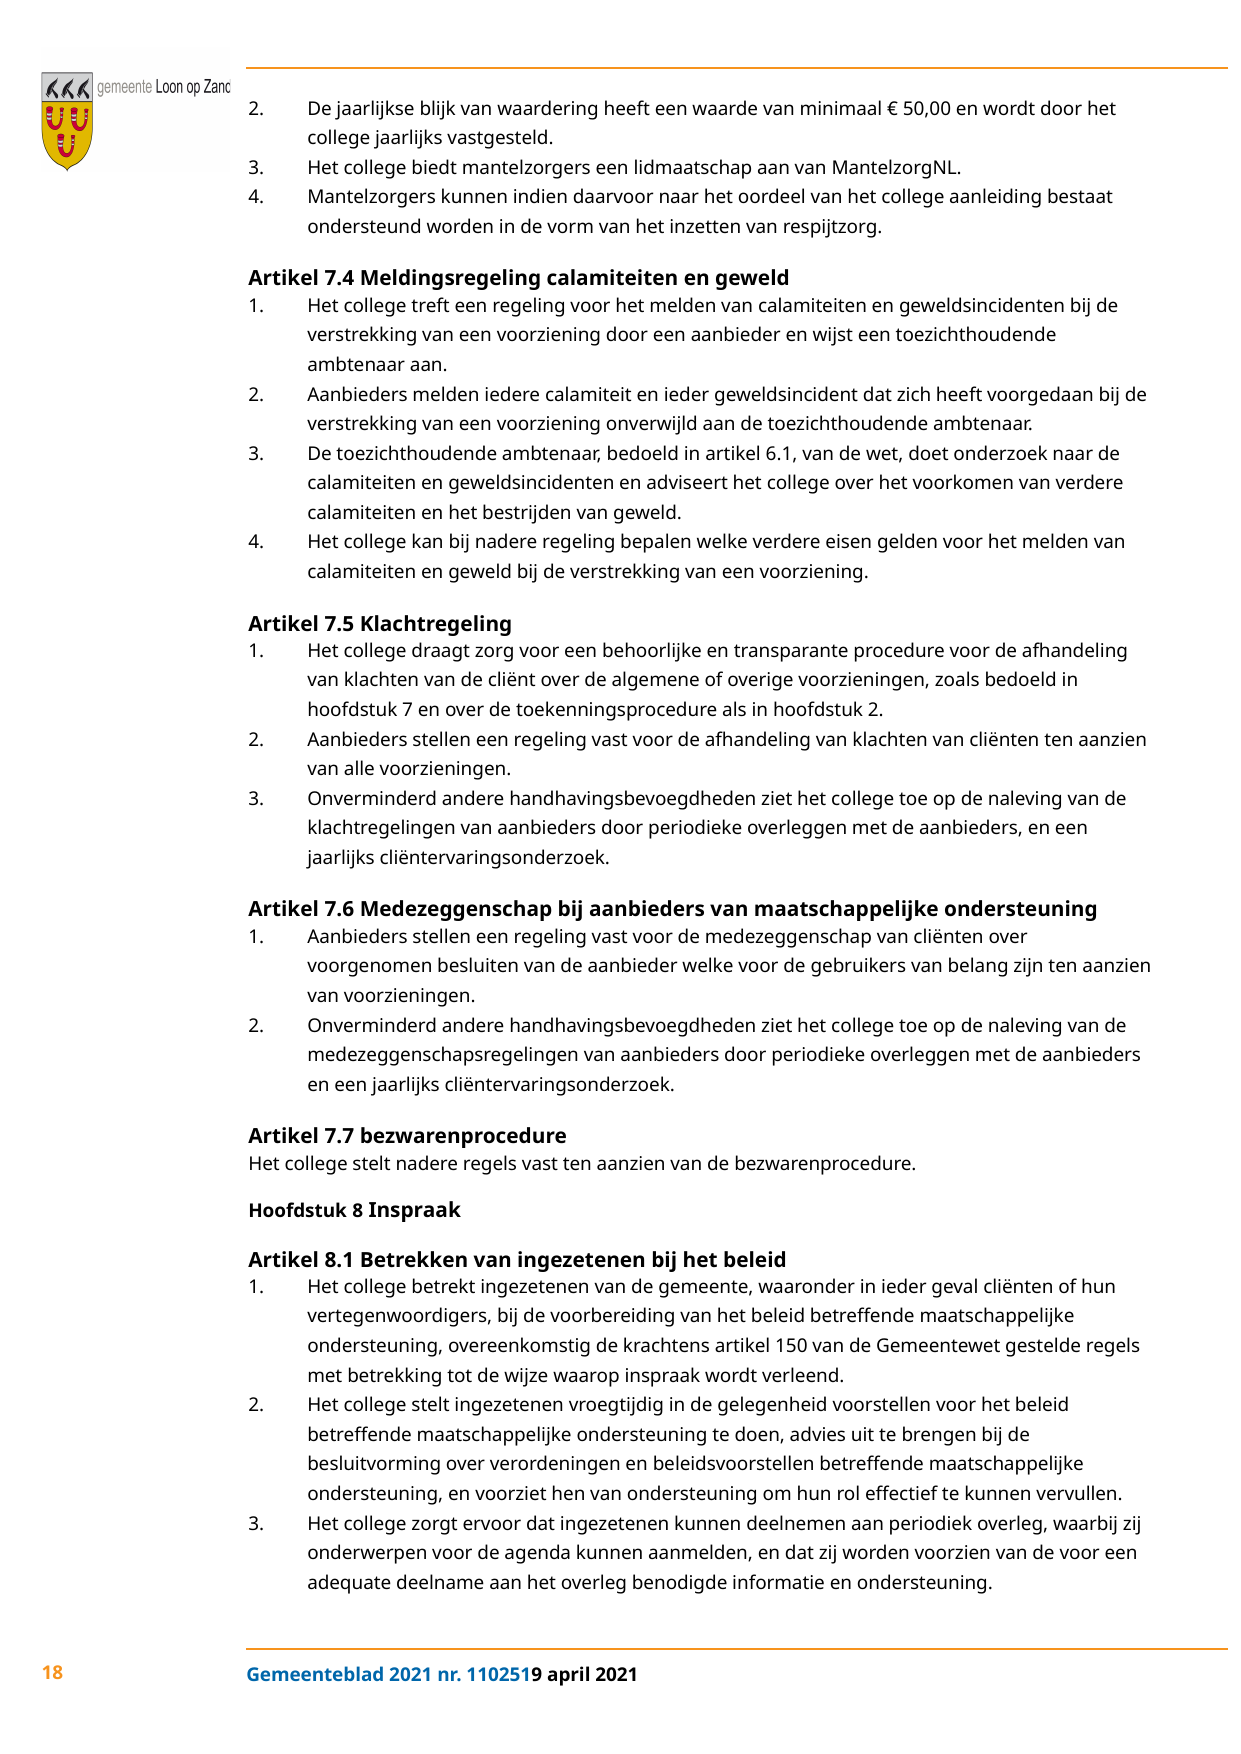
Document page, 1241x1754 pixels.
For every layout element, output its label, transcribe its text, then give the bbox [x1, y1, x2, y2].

text Het college stelt nadere regels vast ten aanzien van de bezwarenprocedure. [248, 1150, 1152, 1176]
text Artikel 7.5 Klachtregeling [248, 609, 1152, 637]
list Het college kan bij nadere regeling bepalen welke verdere eisen gelden voor het melden van calamiteiten en geweld bij de verstrekking van een voorziening. [248, 529, 1152, 584]
list De jaarlijkse blijk van waardering heeft een waarde van minimaal € 50,00 en wordt door het college jaarlijks vastgesteld. [248, 95, 1152, 150]
text Hoofdstuk 8 Inspraak [248, 1195, 1152, 1224]
list Aanbieders melden iedere calamiteit en ieder geweldsincident dat zich heeft voorgedaan bij de verstrekking van een voorziening onverwijld aan de toezichthoudende ambtenaar. [248, 381, 1152, 436]
list Het college draagt zorg voor een behoorlijke en transparante procedure voor de afhandeling van klachten van de cliënt over de algemene of overige voorzieningen, zoals bedoeld in hoofdstuk 7 en over de toekenningsprocedure als in hoofdstuk 2. [248, 637, 1152, 722]
list Onverminderd andere handhavingsbevoegdheden ziet het college toe op de naleving van de klachtregelingen van aanbieders door periodieke overleggen met de aanbieders, en een jaarlijks cliëntervaringsonderzoek. [248, 785, 1152, 870]
list De toezichthoudende ambtenaar, bedoeld in artikel 6.1, van de wet, doet onderzoek naar de calamiteiten en geweldsincidenten en adviseert het college over het voorkomen van verdere calamiteiten en het bestrijden van geweld. [248, 440, 1152, 525]
list Het college biedt mantelzorgers een lidmaatschap aan van MantelzorgNL. [248, 154, 1152, 180]
list Het college treft een regeling voor het melden van calamiteiten en geweldsincidenten bij de verstrekking van een voorziening door een aanbieder en wijst een toezichthoudende ambtenaar aan. [248, 292, 1152, 377]
list Aanbieders stellen een regeling vast voor de medezeggenschap van cliënten over voorgenomen besluiten van de aanbieder welke voor de gebruikers van belang zijn ten aanzien van voorzieningen. [248, 923, 1152, 1008]
list Het college zorgt ervoor dat ingezetenen kunnen deelnemen aan periodiek overleg, waarbij zij onderwerpen voor de agenda kunnen aanmelden, en dat zij worden voorzien van de voor een adequate deelname aan het overleg benodigde informatie en ondersteuning. [248, 1510, 1152, 1595]
list Het college betrekt ingezetenen van de gemeente, waaronder in ieder geval cliënten of hun vertegenwoordigers, bij de voorbereiding van het beleid betreffende maatschappelijke ondersteuning, overeenkomstig de krachtens artikel 150 van de Gemeentewet gestelde regels met betrekking tot de wijze waarop inspraak wordt verleend. [248, 1273, 1152, 1388]
list Mantelzorgers kunnen indien daarvoor naar het oordeel van het college aanleiding bestaat ondersteund worden in de vorm van het inzetten van respijtzorg. [248, 183, 1152, 239]
list Het college stelt ingezetenen vroegtijdig in de gelegenheid voorstellen voor het beleid betreffende maatschappelijke ondersteuning te doen, advies uit te brengen bij de besluitvorming over verordeningen en beleidsvoorstellen betreffende maatschappelijke ondersteuning, en voorziet hen van ondersteuning om hun rol effectief te kunnen vervullen. [248, 1391, 1152, 1506]
picture [41, 47, 231, 172]
text Artikel 7.6 Medezeggenschap bij aanbieders van maatschappelijke ondersteuning [248, 894, 1152, 923]
text Artikel 7.7 bezwarenprocedure [248, 1121, 1152, 1150]
text Artikel 8.1 Betrekken van ingezetenen bij het beleid [248, 1245, 1152, 1273]
text Artikel 7.4 Meldingsregeling calamiteiten en geweld [248, 263, 1152, 292]
list Onverminderd andere handhavingsbevoegdheden ziet het college toe op de naleving van de medezeggenschapsregelingen van aanbieders door periodieke overleggen met de aanbieders en een jaarlijks cliëntervaringsonderzoek. [248, 1012, 1152, 1097]
list Aanbieders stellen een regeling vast voor de afhandeling van klachten van cliënten ten aanzien van alle voorzieningen. [248, 726, 1152, 781]
